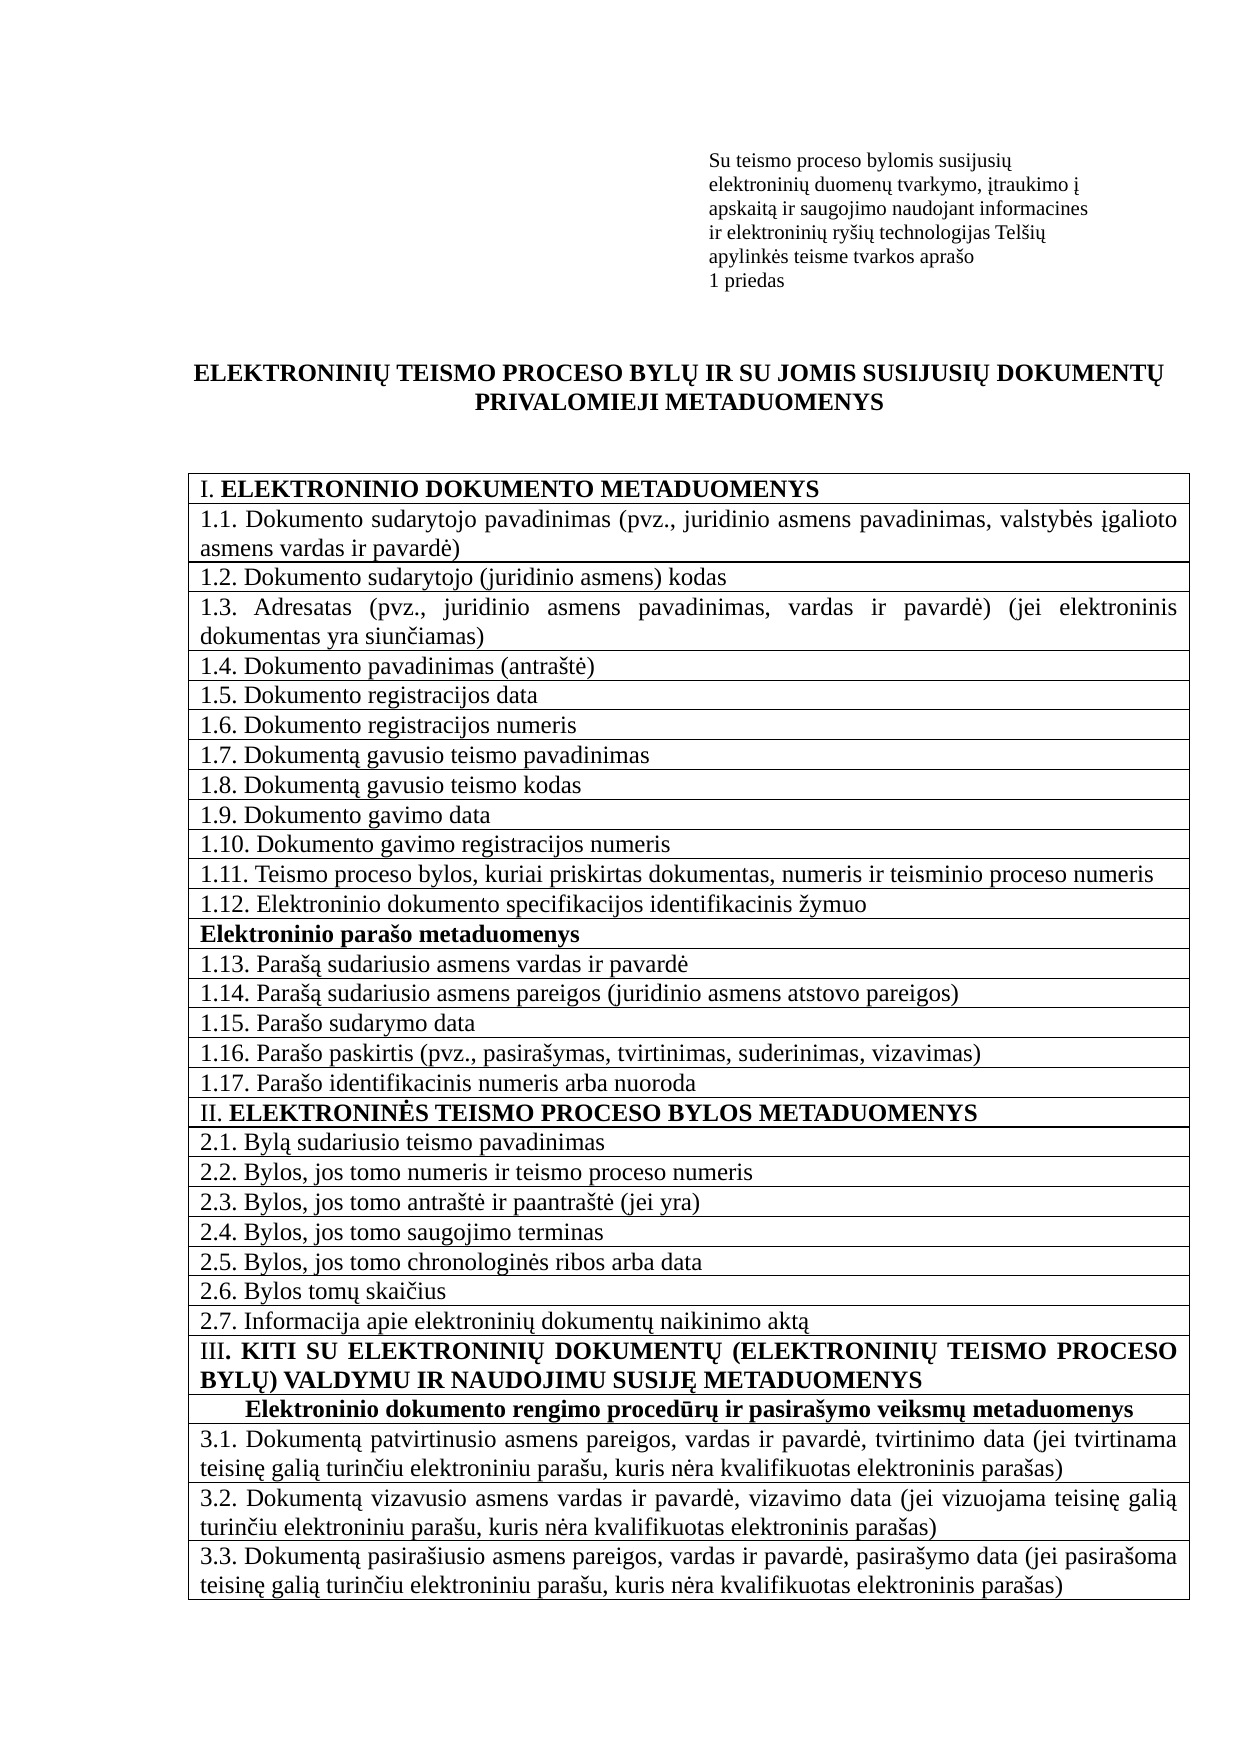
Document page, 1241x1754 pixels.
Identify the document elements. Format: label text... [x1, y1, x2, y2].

text apskaitą ir saugojimo naudojant informacines [709, 196, 1181, 220]
table_cell 1.4. Dokumento pavadinimas (antraštė) [189, 651, 1189, 679]
table_cell 1.16. Parašo paskirtis (pvz., pasirašymas, tvirtinimas, suderinimas, vizavimas) [189, 1038, 1189, 1067]
table_cell 2.3. Bylos, jos tomo antraštė ir paantraštė (jei yra) [189, 1187, 1189, 1216]
table_cell 2.1. Bylą sudariusio teismo pavadinimas [189, 1128, 1189, 1156]
table_cell 1.8. Dokumentą gavusio teismo kodas [189, 770, 1189, 799]
table_cell 2.4. Bylos, jos tomo saugojimo terminas [189, 1217, 1189, 1246]
text ir elektroninių ryšių technologijas Telšių [709, 220, 1181, 244]
table_cell Elektroninio dokumento rengimo procedūrų ir pasirašymo veiksmų metaduomenys [189, 1395, 1189, 1423]
table_cell 3.1. Dokumentą patvirtinusio asmens pareigos, vardas ir pavardė, tvirtinimo data (jei tvirtinama teisinę galią turinčiu elektroniniu parašu, kuris nėra kvalifikuotas elektroninis parašas) [189, 1424, 1189, 1482]
table_cell 1.6. Dokumento registracijos numeris [189, 710, 1189, 739]
table_cell 1.2. Dokumento sudarytojo (juridinio asmens) kodas [189, 563, 1189, 591]
table_cell 1.13. Parašą sudariusio asmens vardas ir pavardė [189, 949, 1189, 977]
table_cell 1.5. Dokumento registracijos data [189, 681, 1189, 709]
text apylinkės teisme tvarkos aprašo [709, 244, 1181, 268]
table_cell 2.5. Bylos, jos tomo chronologinės ribos arba data [189, 1247, 1189, 1275]
table_cell Elektroninio parašo metaduomenys [189, 919, 1189, 948]
table_cell 1.10. Dokumento gavimo registracijos numeris [189, 830, 1189, 858]
table_cell 1.12. Elektroninio dokumento specifikacijos identifikacinis žymuo [189, 889, 1189, 918]
text ELEKTRONINIŲ TEISMO PROCESO BYLŲ IR SU JOMIS SUSIJUSIŲ DOKUMENTŲ PRIVALOMIEJI METADUOMENYS [177, 358, 1181, 416]
table_header I. ELEKTRONINIO DOKUMENTO METADUOMENYS [189, 474, 1189, 503]
text Su teismo proceso bylomis susijusių [709, 148, 1181, 172]
text 1 priedas [177, 268, 1181, 292]
table_cell III. KITI SU ELEKTRONINIŲ DOKUMENTŲ (ELEKTRONINIŲ TEISMO PROCESO BYLŲ) VALDYMU IR NAUDOJIMU SUSIJĘ METADUOMENYS [189, 1336, 1189, 1393]
table_cell II. ELEKTRONINĖS TEISMO PROCESO BYLOS METADUOMENYS [189, 1098, 1189, 1126]
table_cell 1.1. Dokumento sudarytojo pavadinimas (pvz., juridinio asmens pavadinimas, valstybės įgalioto asmens vardas ir pavardė) [189, 504, 1189, 561]
table_cell 1.3. Adresatas (pvz., juridinio asmens pavadinimas, vardas ir pavardė) (jei elektroninis dokumentas yra siunčiamas) [189, 592, 1189, 650]
table_cell 2.6. Bylos tomų skaičius [189, 1276, 1189, 1305]
table_cell 1.14. Parašą sudariusio asmens pareigos (juridinio asmens atstovo pareigos) [189, 979, 1189, 1007]
table_cell 3.3. Dokumentą pasirašiusio asmens pareigos, vardas ir pavardė, pasirašymo data (jei pasirašoma teisinę galią turinčiu elektroniniu parašu, kuris nėra kvalifikuotas elektroninis parašas) [189, 1541, 1189, 1599]
table_cell 1.11. Teismo proceso bylos, kuriai priskirtas dokumentas, numeris ir teisminio proceso numeris [189, 859, 1189, 888]
table_cell 1.15. Parašo sudarymo data [189, 1008, 1189, 1037]
table_cell 2.7. Informacija apie elektroninių dokumentų naikinimo aktą [189, 1306, 1189, 1335]
table_cell 1.9. Dokumento gavimo data [189, 800, 1189, 828]
text elektroninių duomenų tvarkymo, įtraukimo į [709, 172, 1181, 196]
table_cell 1.7. Dokumentą gavusio teismo pavadinimas [189, 740, 1189, 769]
table_cell 3.2. Dokumentą vizavusio asmens vardas ir pavardė, vizavimo data (jei vizuojama teisinę galią turinčiu elektroniniu parašu, kuris nėra kvalifikuotas elektroninis parašas) [189, 1483, 1189, 1540]
table_cell 2.2. Bylos, jos tomo numeris ir teismo proceso numeris [189, 1157, 1189, 1186]
table_cell 1.17. Parašo identifikacinis numeris arba nuoroda [189, 1068, 1189, 1097]
